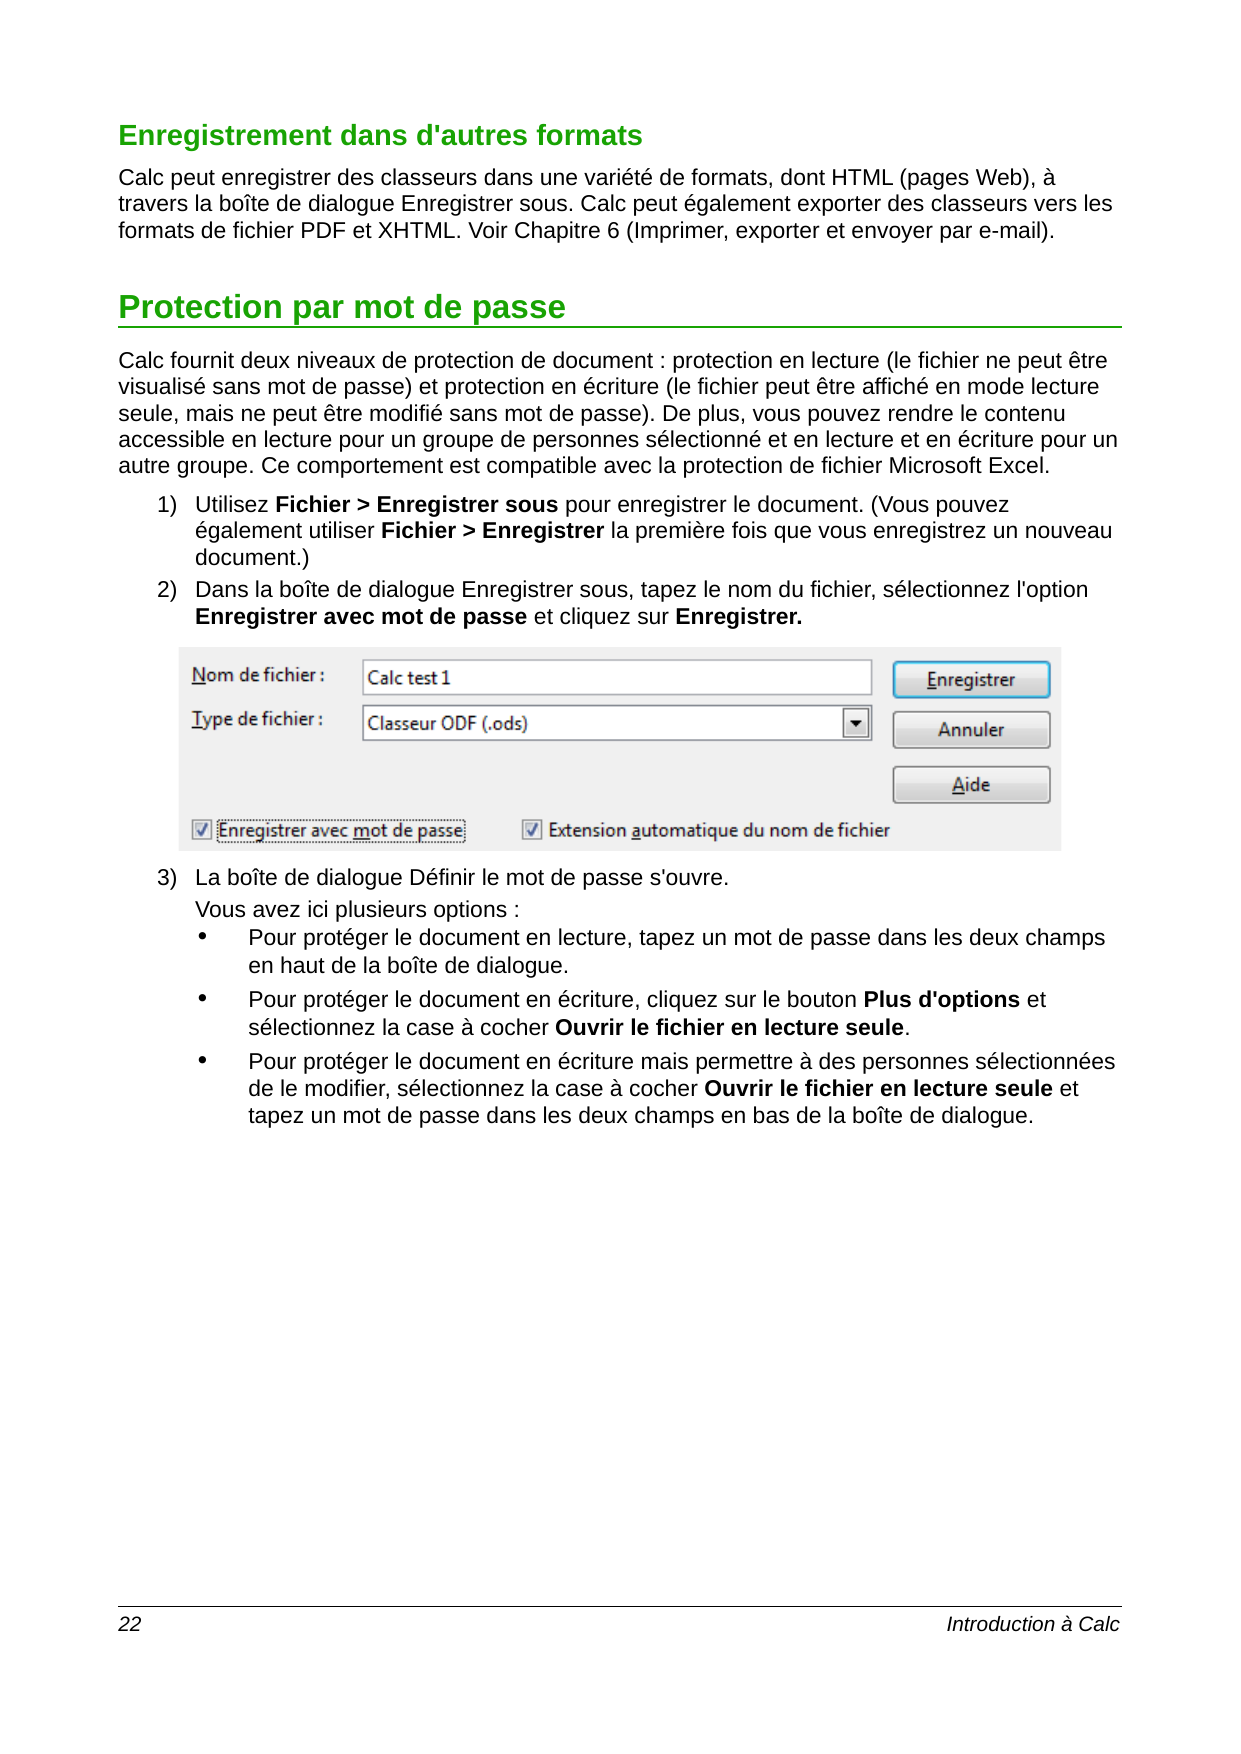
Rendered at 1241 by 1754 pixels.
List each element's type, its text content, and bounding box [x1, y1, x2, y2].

picture [178, 647, 1062, 851]
list Utilisez Fichier > Enregistrer sous pour enregistrer le document. (Vous pouvez également utiliser Fichier > Enregistrer la première fois que vous enregistrez un nouveau document.) [177, 491, 1122, 570]
list Dans la boîte de dialogue Enregistrer sous, tapez le nom du fichier, sélectionnez l'option Enregistrer avec mot de passe et cliquez sur Enregistrer. [177, 576, 1122, 629]
subtitle Enregistrement dans d'autres formats [118, 118, 1122, 152]
subtitle Protection par mot de passe [118, 287, 1122, 326]
list Pour protéger le document en écriture, cliquez sur le bouton Plus d'options et sélectionnez la case à cocher Ouvrir le fichier en lecture seule. [195, 984, 1122, 1040]
list Vous avez ici plusieurs options : [177, 896, 1122, 922]
text Calc fournit deux niveaux de protection de document : protection en lecture (le fichier ne peut être visualisé sans mot de passe) et protection en écriture (le fichier peut être affiché en mode lecture seule, mais ne peut être modifié sans mot de passe). De plus, vous pouvez rendre le contenu accessible en lecture pour un groupe de personnes sélectionné et en lecture et en écriture pour un autre groupe. Ce comportement est compatible avec la protection de fichier Microsoft Excel. [118, 347, 1122, 479]
list La boîte de dialogue Définir le mot de passe s'ouvre. [177, 863, 1122, 890]
text Calc peut enregistrer des classeurs dans une variété de formats, dont HTML (pages Web), à travers la boîte de dialogue Enregistrer sous. Calc peut également exporter des classeurs vers les formats de fichier PDF et XHTML. Voir Chapitre 6 (Imprimer, exporter et envoyer par e-mail). [118, 164, 1122, 243]
list Pour protéger le document en lecture, tapez un mot de passe dans les deux champs en haut de la boîte de dialogue. [195, 922, 1122, 978]
list Pour protéger le document en écriture mais permettre à des personnes sélectionnées de le modifier, sélectionnez la case à cocher Ouvrir le fichier en lecture seule et tapez un mot de passe dans les deux champs en bas de la boîte de dialogue. [195, 1046, 1122, 1128]
